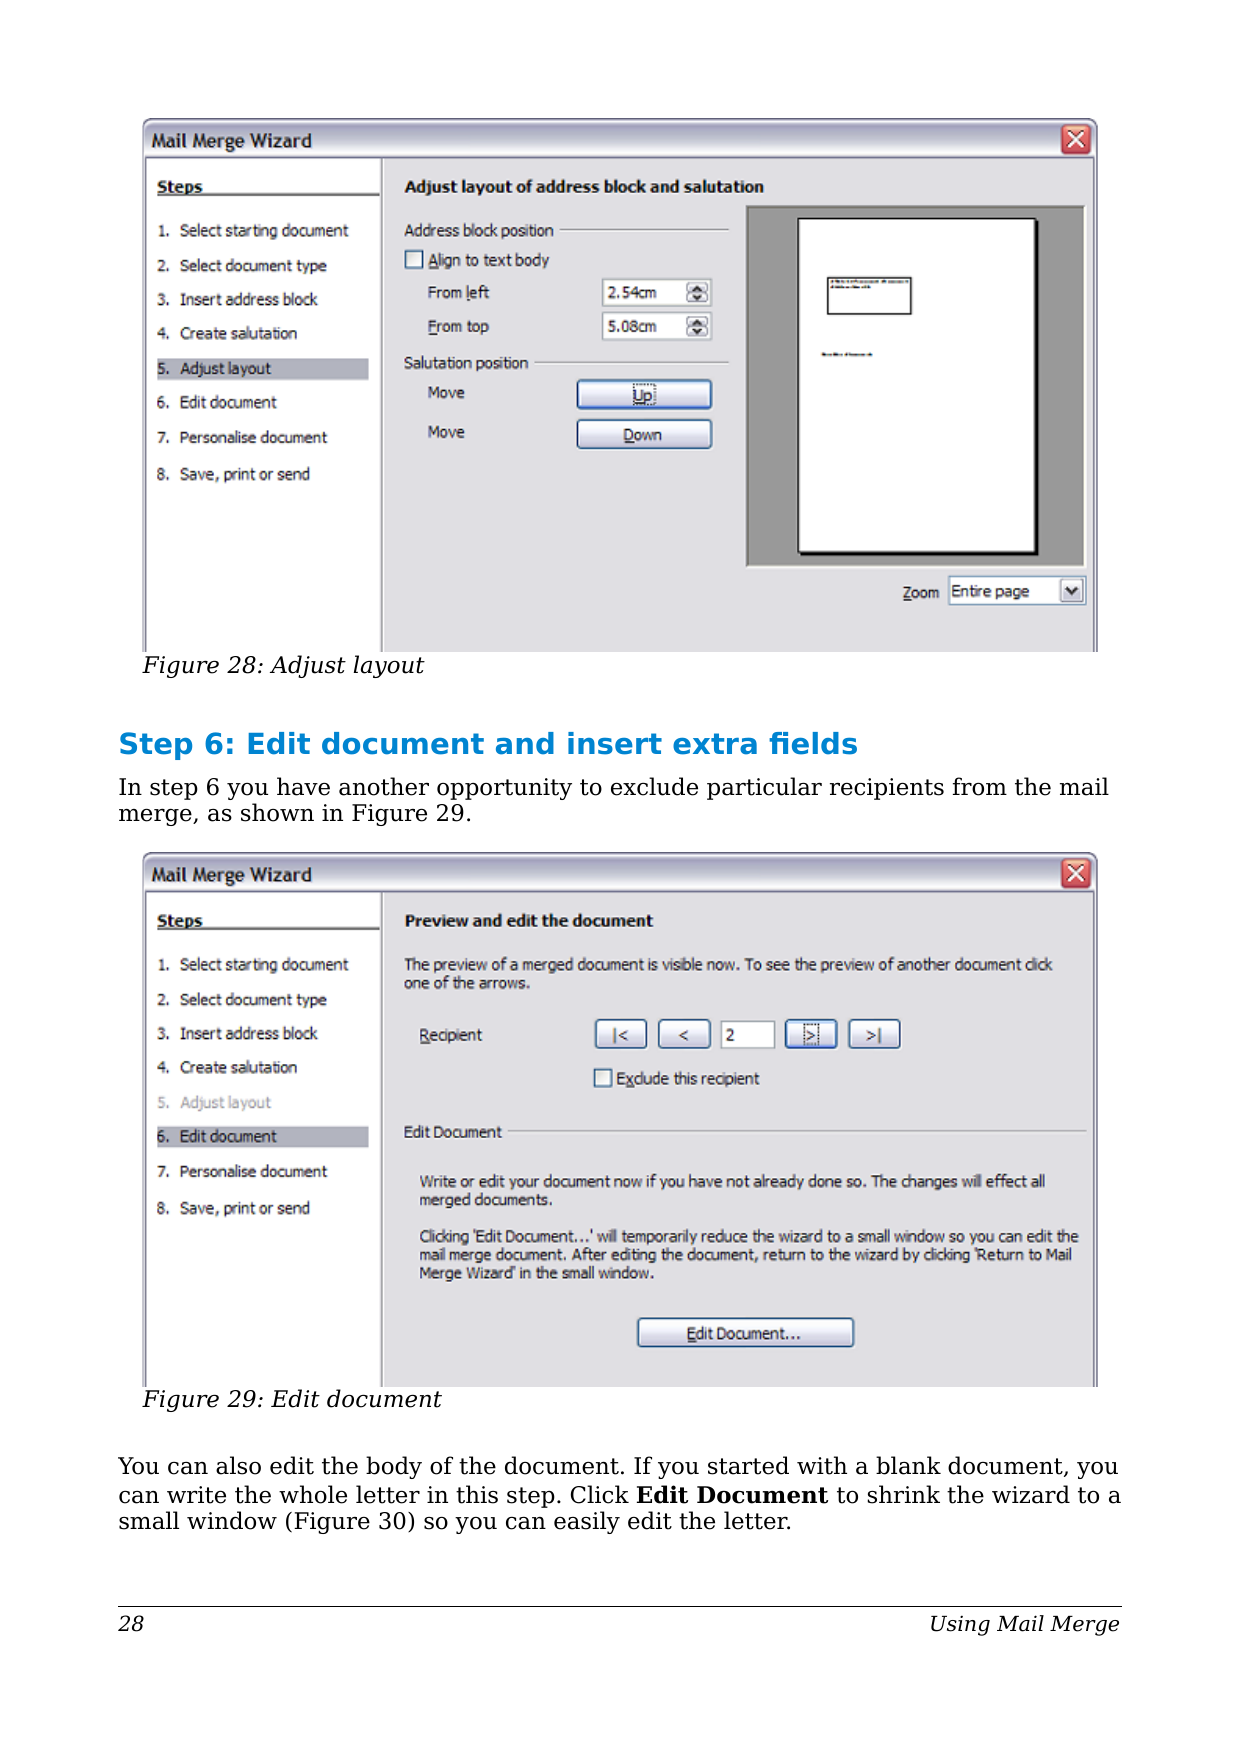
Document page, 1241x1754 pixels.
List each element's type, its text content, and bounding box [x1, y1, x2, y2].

subtitle Step 6: Edit document and insert extra fields [118, 727, 1122, 761]
text Figure 29: Edit document [143, 1387, 1097, 1413]
picture [142, 852, 1098, 1387]
text Figure 28: Adjust layout [143, 652, 1097, 679]
text In step 6 you have another opportunity to exclude particular recipients from the mail merge, as shown in Figure 29. [118, 774, 1122, 827]
text You can also edit the body of the document. If you started with a blank document, you can write the whole letter in this step. Click Edit Document to shrink the wizard to a small window (Figure 30) so you can easily edit the letter. [118, 1451, 1122, 1535]
picture [142, 118, 1098, 652]
